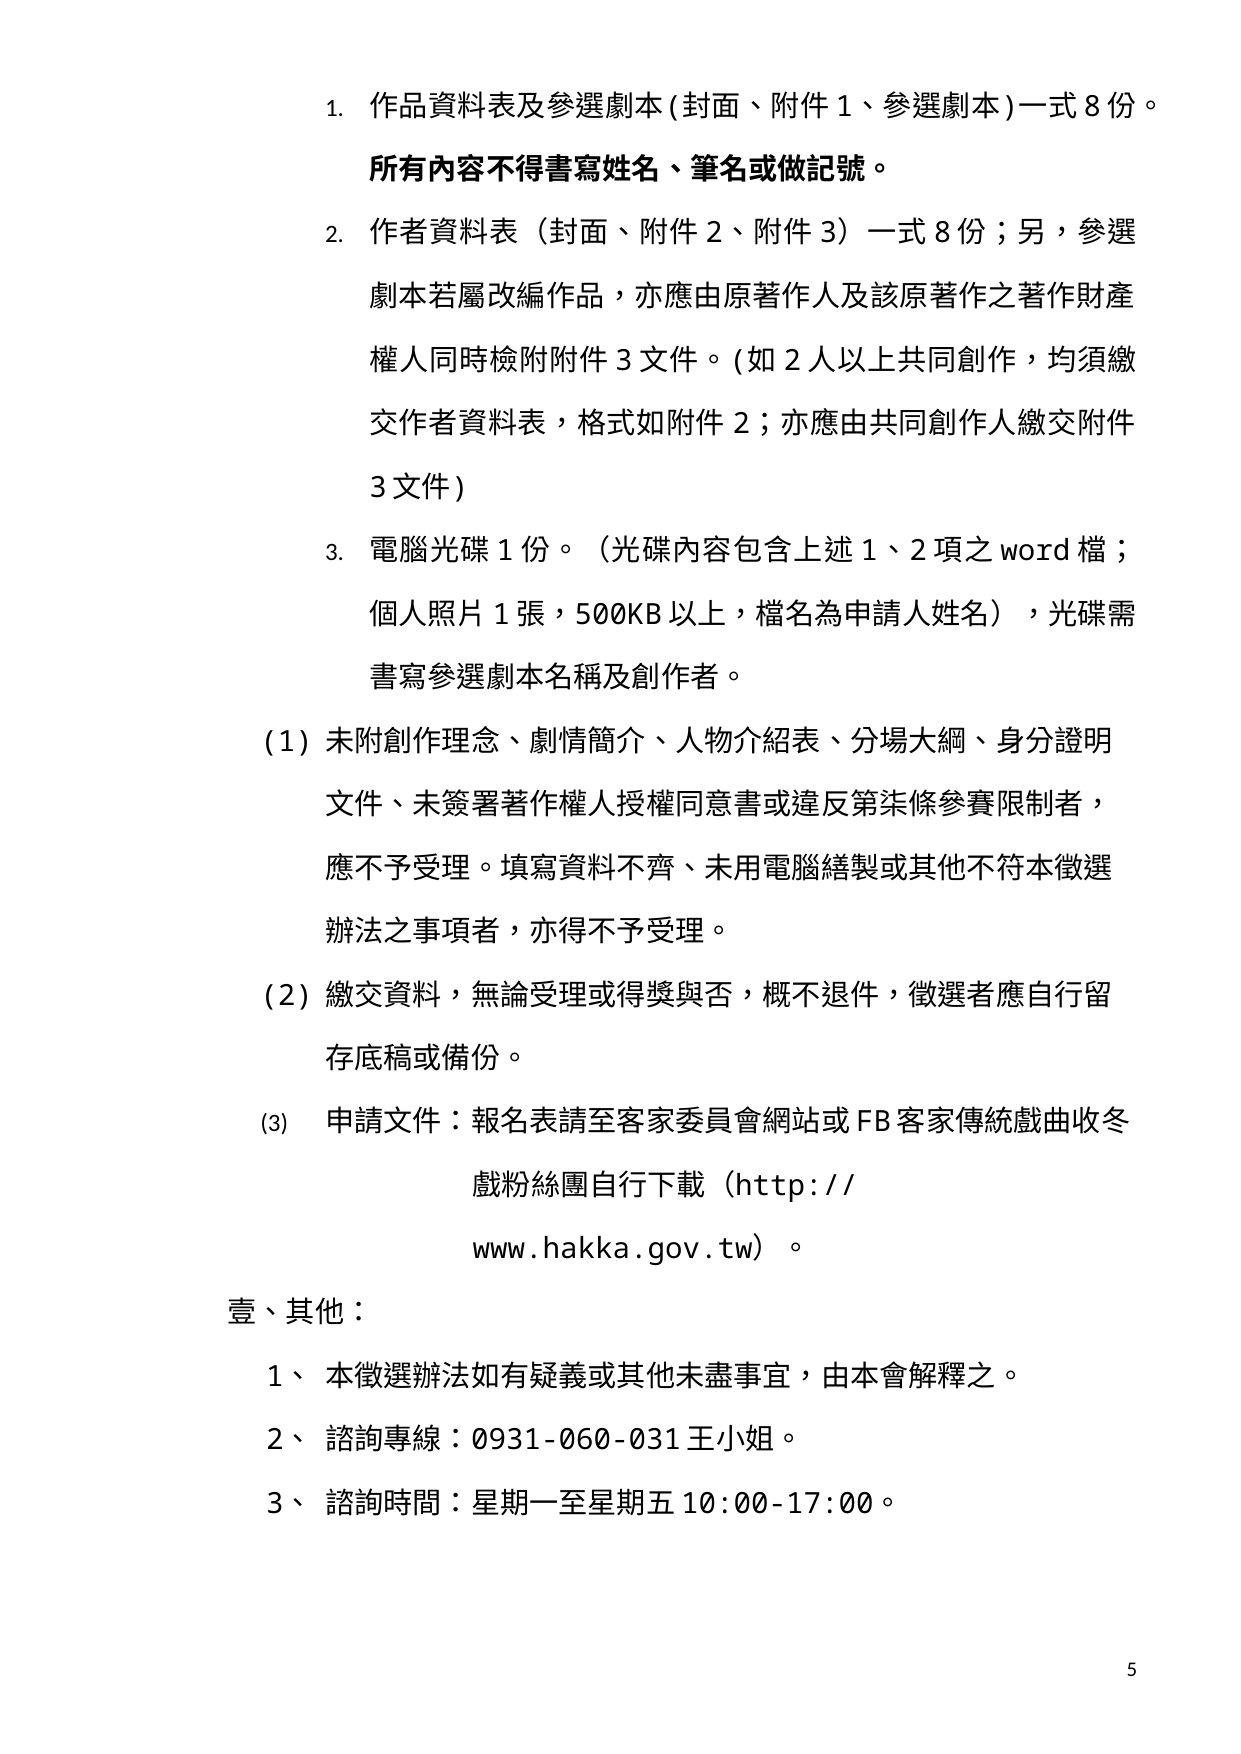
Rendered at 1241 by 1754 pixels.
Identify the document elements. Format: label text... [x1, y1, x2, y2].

list 諮詢時間：星期一至星期五10:00-17:00。 [266, 1479, 1137, 1522]
list 本徵選辦法如有疑義或其他未盡事宜，由本會解釋之。 [266, 1352, 1137, 1394]
list 作者資料表（封面、附件2、附件3）一式8份；另，參選劇本若屬改編作品，亦應由原著作人及該原著作之著作財產權人同時檢附附件3文件。(如2人以上共同創作，均須繳交作者資料表，格式如附件2；亦應由共同創作人繳交附件3文件) [325, 209, 1137, 506]
list 諮詢專線：0931-060-031王小姐。 [266, 1416, 1137, 1458]
list 電腦光碟1份。（光碟內容包含上述1、2項之word檔；個人照片1張，500KB以上，檔名為申請人姓名），光碟需書寫參選劇本名稱及創作者。 [325, 527, 1137, 696]
text 戲粉絲團自行下載（http://www.hakka.gov.tw）。 [472, 1162, 1137, 1267]
list 作品資料表及參選劇本(封面、附件1、參選劇本)一式8份。所有內容不得書寫姓名、筆名或做記號。 [325, 82, 1137, 188]
list 未附創作理念、劇情簡介、人物介紹表、分場大綱、身分證明文件、未簽署著作權人授權同意書或違反第柒條參賽限制者，應不予受理。填寫資料不齊、未用電腦繕製或其他不符本徵選辦法之事項者，亦得不予受理。 [260, 717, 1137, 950]
list 申請文件：報名表請至客家委員會網站或FB客家傳統戲曲收冬 [260, 1098, 1137, 1140]
list 其他： [227, 1289, 1137, 1331]
list 繳交資料，無論受理或得獎與否，概不退件，徵選者應自行留存底稿或備份。 [260, 971, 1137, 1077]
